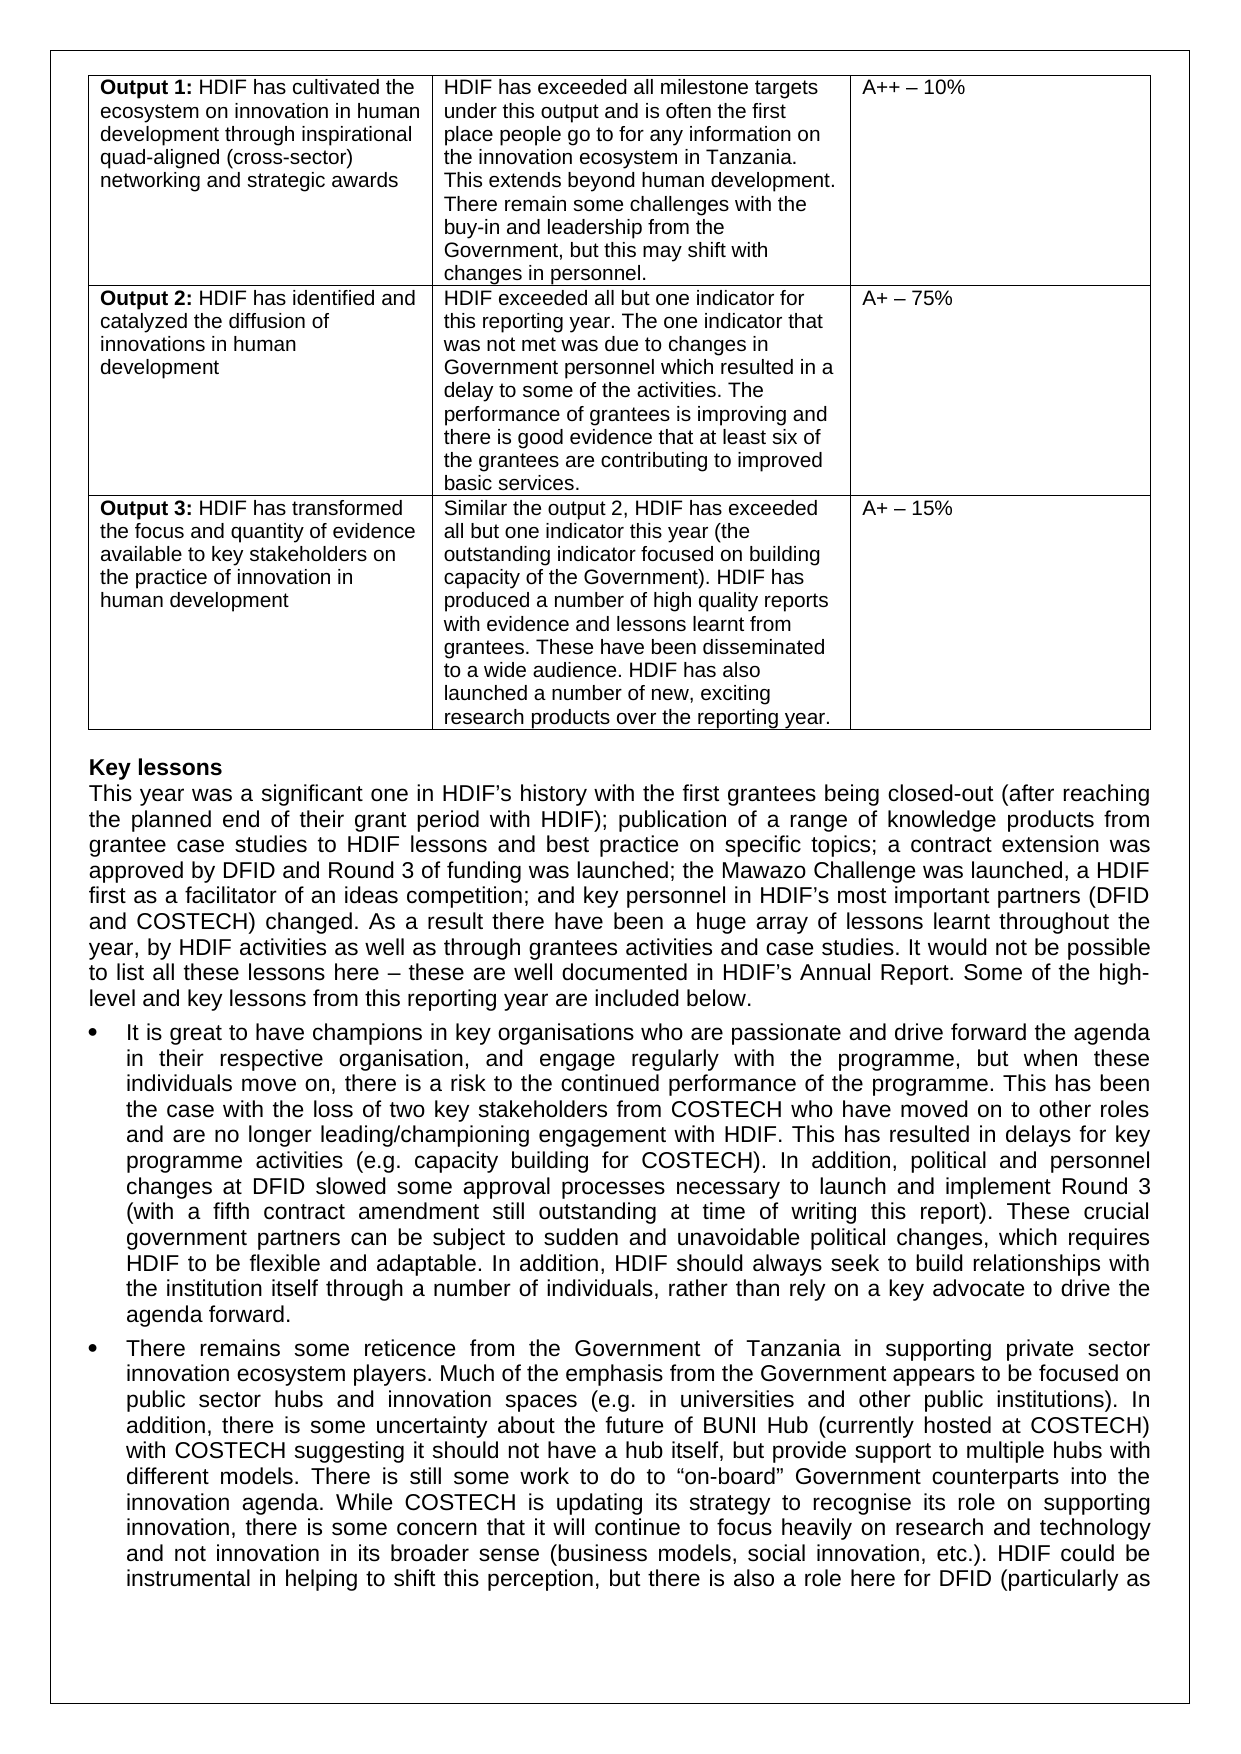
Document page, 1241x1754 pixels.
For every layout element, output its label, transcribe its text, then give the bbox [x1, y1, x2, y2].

table_cell Output 2: HDIF has identified and catalyzed the diffusion of innovations in human development [89, 286, 432, 495]
table_cell A++ – 10% [851, 76, 1150, 285]
list It is great to have champions in key organisations who are passionate and drive forward the agenda in their respective organisation, and engage regularly with the programme, but when these individuals move on, there is a risk to the continued performance of the programme. This has been the case with the loss of two key stakeholders from COSTECH who have moved on to other roles and are no longer leading/championing engagement with HDIF. This has resulted in delays for key programme activities (e.g. capacity building for COSTECH). In addition, political and personnel changes at DFID slowed some approval processes necessary to launch and implement Round 3 (with a fifth contract amendment still outstanding at time of writing this report). These crucial government partners can be subject to sudden and unavoidable political changes, which requires HDIF to be flexible and adaptable. In addition, HDIF should always seek to build relationships with the institution itself through a number of individuals, rather than rely on a key advocate to drive the agenda forward. [89, 1020, 1152, 1327]
list There remains some reticence from the Government of Tanzania in supporting private sector innovation ecosystem players. Much of the emphasis from the Government appears to be focused on public sector hubs and innovation spaces (e.g. in universities and other public institutions). In addition, there is some uncertainty about the future of BUNI Hub (currently hosted at COSTECH) with COSTECH suggesting it should not have a hub itself, but provide support to multiple hubs with different models. There is still some work to do to “on-board” Government counterparts into the innovation agenda. While COSTECH is updating its strategy to recognise its role on supporting innovation, there is some concern that it will continue to focus heavily on research and technology and not innovation in its broader sense (business models, social innovation, etc.). HDIF could be instrumental in helping to shift this perception, but there is also a role here for DFID (particularly as [89, 1336, 1152, 1592]
table_cell HDIF has exceeded all milestone targets under this output and is often the first place people go to for any information on the innovation ecosystem in Tanzania. This extends beyond human development. There remain some challenges with the buy-in and leadership from the Government, but this may shift with changes in personnel. [433, 76, 850, 285]
text This year was a significant one in HDIF’s history with the first grantees being closed-out (after reaching the planned end of their grant period with HDIF); publication of a range of knowledge products from grantee case studies to HDIF lessons and best practice on specific topics; a contract extension was approved by DFID and Round 3 of funding was launched; the Mawazo Challenge was launched, a HDIF first as a facilitator of an ideas competition; and key personnel in HDIF’s most important partners (DFID and COSTECH) changed. As a result there have been a huge array of lessons learnt throughout the year, by HDIF activities as well as through grantees activities and case studies. It would not be possible to list all these lessons here – these are well documented in HDIF’s Annual Report. Some of the high-level and key lessons from this reporting year are included below. [89, 781, 1152, 1011]
table_cell A+ – 75% [851, 286, 1150, 495]
table_cell A+ – 15% [851, 496, 1150, 728]
table_cell Similar the output 2, HDIF has exceeded all but one indicator this year (the outstanding indicator focused on building capacity of the Government). HDIF has produced a number of high quality reports with evidence and lessons learnt from grantees. These have been disseminated to a wide audience. HDIF has also launched a number of new, exciting research products over the reporting year. [433, 496, 850, 728]
table_cell Output 3: HDIF has transformed the focus and quantity of evidence available to key stakeholders on the practice of innovation in human development [89, 496, 432, 728]
table_cell HDIF exceeded all but one indicator for this reporting year. The one indicator that was not met was due to changes in Government personnel which resulted in a delay to some of the activities. The performance of grantees is improving and there is good evidence that at least six of the grantees are contributing to improved basic services. [433, 286, 850, 495]
table_cell Output 1: HDIF has cultivated the ecosystem on innovation in human development through inspirational quad-aligned (cross-sector) networking and strategic awards [89, 76, 432, 285]
text Key lessons [89, 755, 1152, 781]
